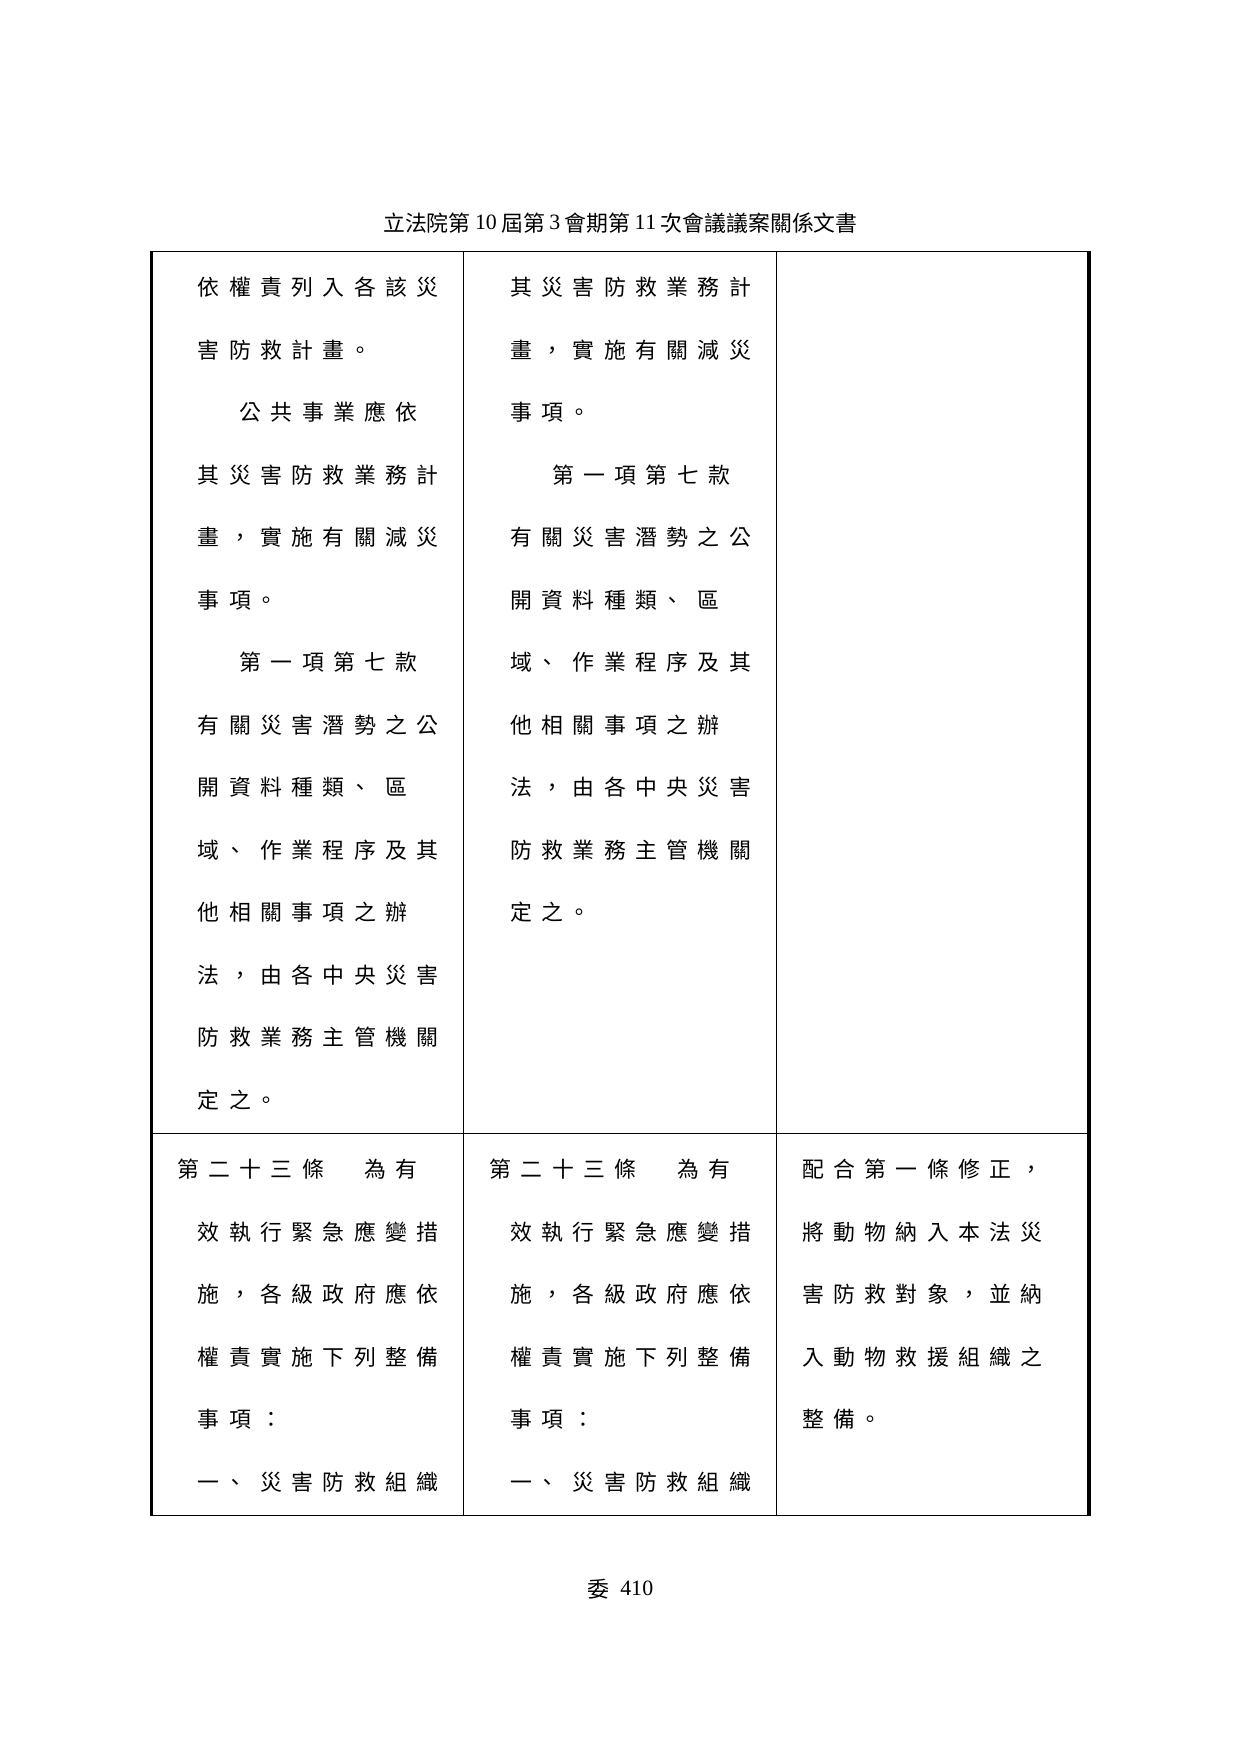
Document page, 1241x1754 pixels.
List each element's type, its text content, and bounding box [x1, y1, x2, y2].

table_cell 第二十三條 為有效執行緊急應變措施，各級政府應依權責實施下列整備事項： 一、災害防救組織 [464, 1134, 776, 1514]
table_cell [777, 252, 1087, 1133]
table_cell 其災害防救業務計畫，實施有關減災事項。 第一項第七款有關災害潛勢之公開資料種類、區域、作業程序及其他相關事項之辦法，由各中央災害防救業務主管機關定之。 [464, 252, 776, 1133]
table_cell 依權責列入各該災害防救計畫。 公共事業應依其災害防救業務計畫，實施有關減災事項。 第一項第七款有關災害潛勢之公開資料種類、區域、作業程序及其他相關事項之辦法，由各中央災害防救業務主管機關定之。 [153, 252, 463, 1133]
table_cell 第二十三條 為有效執行緊急應變措施，各級政府應依權責實施下列整備事項： 一、災害防救組織 [153, 1134, 463, 1514]
table_cell 配合第一條修正，將動物納入本法災害防救對象，並納入動物救援組織之整備。 [777, 1134, 1087, 1514]
